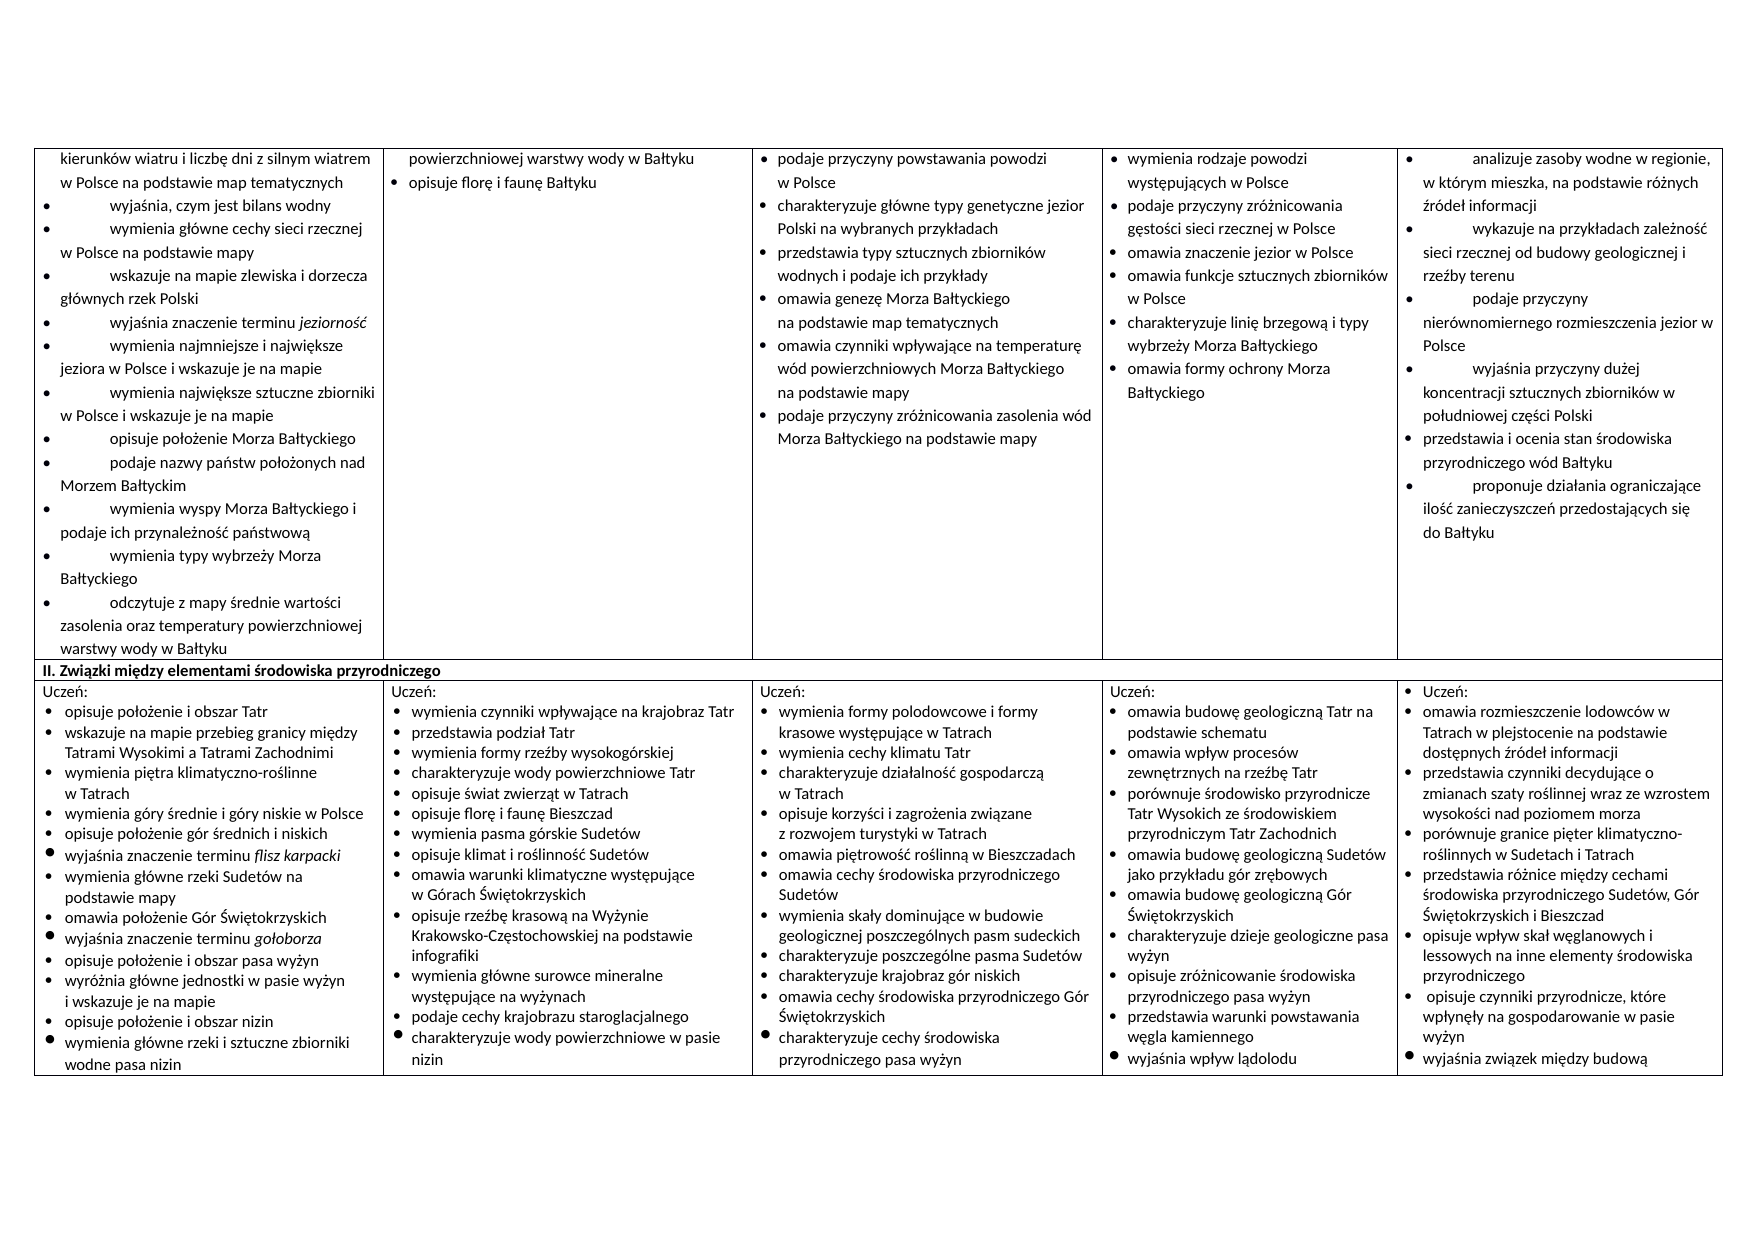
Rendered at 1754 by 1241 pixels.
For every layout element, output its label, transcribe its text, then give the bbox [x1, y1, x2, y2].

table_cell Uczeń: omawia budowę geologiczną Tatr na podstawie schematu omawia wpływ procesów zewnętrznych na rzeźbę Tatr porównuje środowisko przyrodnicze Tatr Wysokich ze środowiskiem przyrodniczym Tatr Zachodnich omawia budowę geologiczną Sudetów jako przykładu gór zrębowych omawia budowę geologiczną Gór Świętokrzyskich charakteryzuje dzieje geologiczne pasa wyżyn opisuje zróżnicowanie środowiska przyrodniczego pasa wyżyn przedstawia warunki powstawania węgla kamiennego wyjaśnia wpływ lądolodu [1103, 681, 1397, 1074]
table_cell Uczeń: ocenia konsekwencje położenia fizycznogeograficznego, matematyczno-geograficznego i geopolitycznego Polski przedstawia charakterystyczne cechy makroregionu, w którym mieszka wymienia i opisuje jednostki tektoniczne występujące na obszarze regionu, w którym mieszka przedstawia przebieg strefy T-T na obszarze Polski na podstawie mapy geologicznej omawia znaczenie gospodarcze surowców mineralnych Polski wyjaśnia przyczyny zróżnicowania rozmieszczenia surowców mineralnych w Polsce charakteryzuje pasy rzeźby terenu opisuje procesy egzogeniczne i endogeniczne mające wpływ na ukształtowanie powierzchni regionu, w którym mieszka wyjaśnia, czym jest klimat peryglacjalny wykazuje wpływ poszczególnych czynników klimatycznych na klimat Polski omawia cechy klimatu wybranego regionu Polski przedstawia przyczyny i skutki niedoboru wody w wybranych regionach Polski wymienia rodzaje powodzi występujących w Polsce podaje przyczyny zróżnicowania gęstości sieci rzecznej w Polsce omawia znaczenie jezior w Polsce omawia funkcje sztucznych zbiorników w Polsce charakteryzuje linię brzegową i typy wybrzeży Morza Bałtyckiego omawia formy ochrony Morza Bałtyckiego [1103, 149, 1397, 659]
table_cell Uczeń: wymienia formy polodowcowe i formy krasowe występujące w Tatrach wymienia cechy klimatu Tatr charakteryzuje działalność gospodarczą w Tatrach opisuje korzyści i zagrożenia związane z rozwojem turystyki w Tatrach omawia piętrowość roślinną w Bieszczadach omawia cechy środowiska przyrodniczego Sudetów wymienia skały dominujące w budowie geologicznej poszczególnych pasm sudeckich charakteryzuje poszczególne pasma Sudetów charakteryzuje krajobraz gór niskich omawia cechy środowiska przyrodniczego Gór Świętokrzyskich charakteryzuje cechy środowiska przyrodniczego pasa wyżyn opisuje zlodowacenia na obszarze pasa nizin przedstawia rzeźbę pasa nizin charakteryzuje gleby równin staroglacjalnych na podstawie profili glebowych omawia zlodowacenia na obszarze pojezierzy omawia wpływ lądolodu na rzeźbę pojezierzy charakteryzuje użytkowanie terenu na pojezierzach przedstawia czynniki wpływające na rzeźbę pasa pobrzeży charakteryzuje środowisko przyrodnicze poszczególnych regionów pasa pobrzeży charakteryzuje typy wybrzeży Morza Bałtyckiego omawia wpływ Morza Bałtyckiego na klimat pobrzeży opisuje działalność gospodarczą w pasie pobrzeży [753, 681, 1102, 1074]
table_cell Uczeń: wymienia czynniki wpływające na krajobraz Tatr przedstawia podział Tatr wymienia formy rzeźby wysokogórskiej charakteryzuje wody powierzchniowe Tatr opisuje świat zwierząt w Tatrach opisuje florę i faunę Bieszczad wymienia pasma górskie Sudetów opisuje klimat i roślinność Sudetów omawia warunki klimatyczne występujące w Górach Świętokrzyskich opisuje rzeźbę krasową na Wyżynie Krakowsko-Częstochowskiej na podstawie infografiki wymienia główne surowce mineralne występujące na wyżynach podaje cechy krajobrazu staroglacjalnego charakteryzuje wody powierzchniowe w pasie nizin omawia warunki klimatyczne występujące w pasie nizin wymienia najważniejsze elementy środowiska przyrodniczego parków narodowych pasa nizin podaje cechy krajobrazu młodoglacjalnego na obszarze pojezierzy opisuje warunki klimatyczne występujące na pojezierzach opisuje cechy krajobrazu pasa pobrzeży wymienia czynniki rzeźbotwórcze wpływające na rzeźbę poszczególnych regionów pasa pobrzeży charakteryzuje wody powierzchniowe w pasie pobrzeży [384, 681, 752, 1074]
table_cell Uczeń: opisuje położenie i obszar Tatr wskazuje na mapie przebieg granicy między Tatrami Wysokimi a Tatrami Zachodnimi wymienia piętra klimatyczno-roślinne w Tatrach wymienia góry średnie i góry niskie w Polsce opisuje położenie gór średnich i niskich wyjaśnia znaczenie terminu flisz karpacki wymienia główne rzeki Sudetów na podstawie mapy omawia położenie Gór Świętokrzyskich wyjaśnia znaczenie terminu gołoborza opisuje położenie i obszar pasa wyżyn wyróżnia główne jednostki w pasie wyżyn i wskazuje je na mapie opisuje położenie i obszar nizin wymienia główne rzeki i sztuczne zbiorniki wodne pasa nizin wymienia nazwy parków narodowych pasa nizin wskazuje na mapie duże aglomeracje w pasie nizin opisuje położenie i obszar pasa pojezierzy wymienia regiony wchodzące w skład pojezierzy wymienia największe kompleksy leśne pojezierzy i podaje nazwy krain, na których obszarze się one znajdują wymienia największe jeziora pasa pojezierzy ii wskazuje je na mapie opisuje położenie, obszar i granice pasa pobrzeży wyróżnia krainy wchodzące w skład pasa pobrzeży wymienia nadmorskie miejscowości i podaje ich funkcje [35, 681, 383, 1074]
table_cell II. Związki między elementami środowiska przyrodniczego [35, 660, 1722, 680]
table_cell Uczeń: omawia rozmieszczenie lodowców w Tatrach w plejstocenie na podstawie dostępnych źródeł informacji przedstawia czynniki decydujące o zmianach szaty roślinnej wraz ze wzrostem wysokości nad poziomem morza porównuje granice pięter klimatyczno-roślinnych w Sudetach i Tatrach przedstawia różnice między cechami środowiska przyrodniczego Sudetów, Gór Świętokrzyskich i Bieszczad opisuje wpływ skał węglanowych i lessowych na inne elementy środowiska przyrodniczego opisuje czynniki przyrodnicze, które wpłynęły na gospodarowanie w pasie wyżyn wyjaśnia związek między budową [1398, 681, 1722, 1074]
table_cell powierzchniowej warstwy wody w Bałtyku opisuje florę i faunę Bałtyku [384, 149, 752, 659]
table_cell Uczeń: przedstawia charakterystyczne cechy położenia fizycznogeograficznego, matematyczno-geograficznego i geopolitycznego Polski podaje nazwy podprowincji Polski i wskazuje je na mapie opisuje jednostki tektoniczne występujące na obszarze Polski omawia najważniejsze wydarzenia z przeszłości geologicznej Polski na podstawie tabeli stratygraficznej omawia znaczenie gospodarcze głównych surowców mineralnych Polski (węgla kamiennego, węgla brunatnego, rud miedzi i soli kamiennej) wymienia czynniki wpływające na ukształtowanie powierzchni Polski omawia rozmieszczenie form polodowcowych na obszarze Polski na podstawie mapy podaje różnice między krajobrazem młodoglacjalnym a krajobrazem staroglacjalnym przedstawia wpływ mas powietrza na pogodę w Polsce omawia zróżnicowanie przestrzenne temperatury powietrza, opadów atmosferycznych, okresu wegetacyjnego i wiatrów w Polsce charakteryzuje zasoby wodne Polski analizuje bilans wodny Polski w roku hydrologicznym opisuje przyczyny niedoborów wody w Polsce podaje przyczyny powstawania powodzi w Polsce charakteryzuje główne typy genetyczne jezior Polski na wybranych przykładach przedstawia typy sztucznych zbiorników wodnych i podaje ich przykłady omawia genezę Morza Bałtyckiego na podstawie map tematycznych omawia czynniki wpływające na temperaturę wód powierzchniowych Morza Bałtyckiego na podstawie mapy podaje przyczyny zróżnicowania zasolenia wód Morza Bałtyckiego na podstawie mapy [753, 149, 1102, 659]
table_cell kierunków wiatru i liczbę dni z silnym wiatrem w Polsce na podstawie map tematycznych wyjaśnia, czym jest bilans wodny wymienia główne cechy sieci rzecznej w Polsce na podstawie mapy wskazuje na mapie zlewiska i dorzecza głównych rzek Polski wyjaśnia znaczenie terminu jeziorność wymienia najmniejsze i największe jeziora w Polsce i wskazuje je na mapie wymienia największe sztuczne zbiorniki w Polsce i wskazuje je na mapie opisuje położenie Morza Bałtyckiego podaje nazwy państw położonych nad Morzem Bałtyckim wymienia wyspy Morza Bałtyckiego i podaje ich przynależność państwową wymienia typy wybrzeży Morza Bałtyckiego odczytuje z mapy średnie wartości zasolenia oraz temperatury powierzchniowej warstwy wody w Bałtyku [35, 149, 383, 659]
table_cell Uczeń: analizuje zmiany terytorium oraz granic państwa polskiego na przestrzeni dziejów przedstawia kryteria regionalizacji fizycznogeograficznej przedstawia budowę geologiczną Polski na tle struktur geologicznych Europy uzasadnia stwierdzenia, że Polska odznacza się skomplikowaną budową geologiczną wyjaśnia uwarunkowania tworzenia się i występowania złóż surowców mineralnych omawia występowanie głównych surowców mineralnych w regionie, w którym mieszka, i wyjaśnia, jak powstały ich złoża identyfikuje związki między budową geologiczną Polski i regionu, w którym mieszka, a głównymi cechami ukształtowania powierzchni porównuje ukształtowanie powierzchni Polski z ukształtowaniem innych europejskich krajów omawia procesy, które zachodziły na obszarach występowania klimatu peryglacjalnego i wyjaśnia ich wpływ na obecne ukształtowanie powierzchni Polski analizuje zróżnicowanie klimatyczne Polski ocenia gospodarcze konsekwencje długości trwania okresu wegetacyjnego w różnych regionach Polski analizuje zasoby wodne w regionie, w którym mieszka, na podstawie różnych źródeł informacji wykazuje na przykładach zależność sieci rzecznej od budowy geologicznej i rzeźby terenu podaje przyczyny nierównomiernego rozmieszczenia jezior w Polsce wyjaśnia przyczyny dużej koncentracji sztucznych zbiorników w południowej części Polski przedstawia i ocenia stan środowiska przyrodniczego wód Bałtyku proponuje działania ograniczające ilość zanieczyszczeń przedostających się do Bałtyku [1398, 149, 1722, 659]
